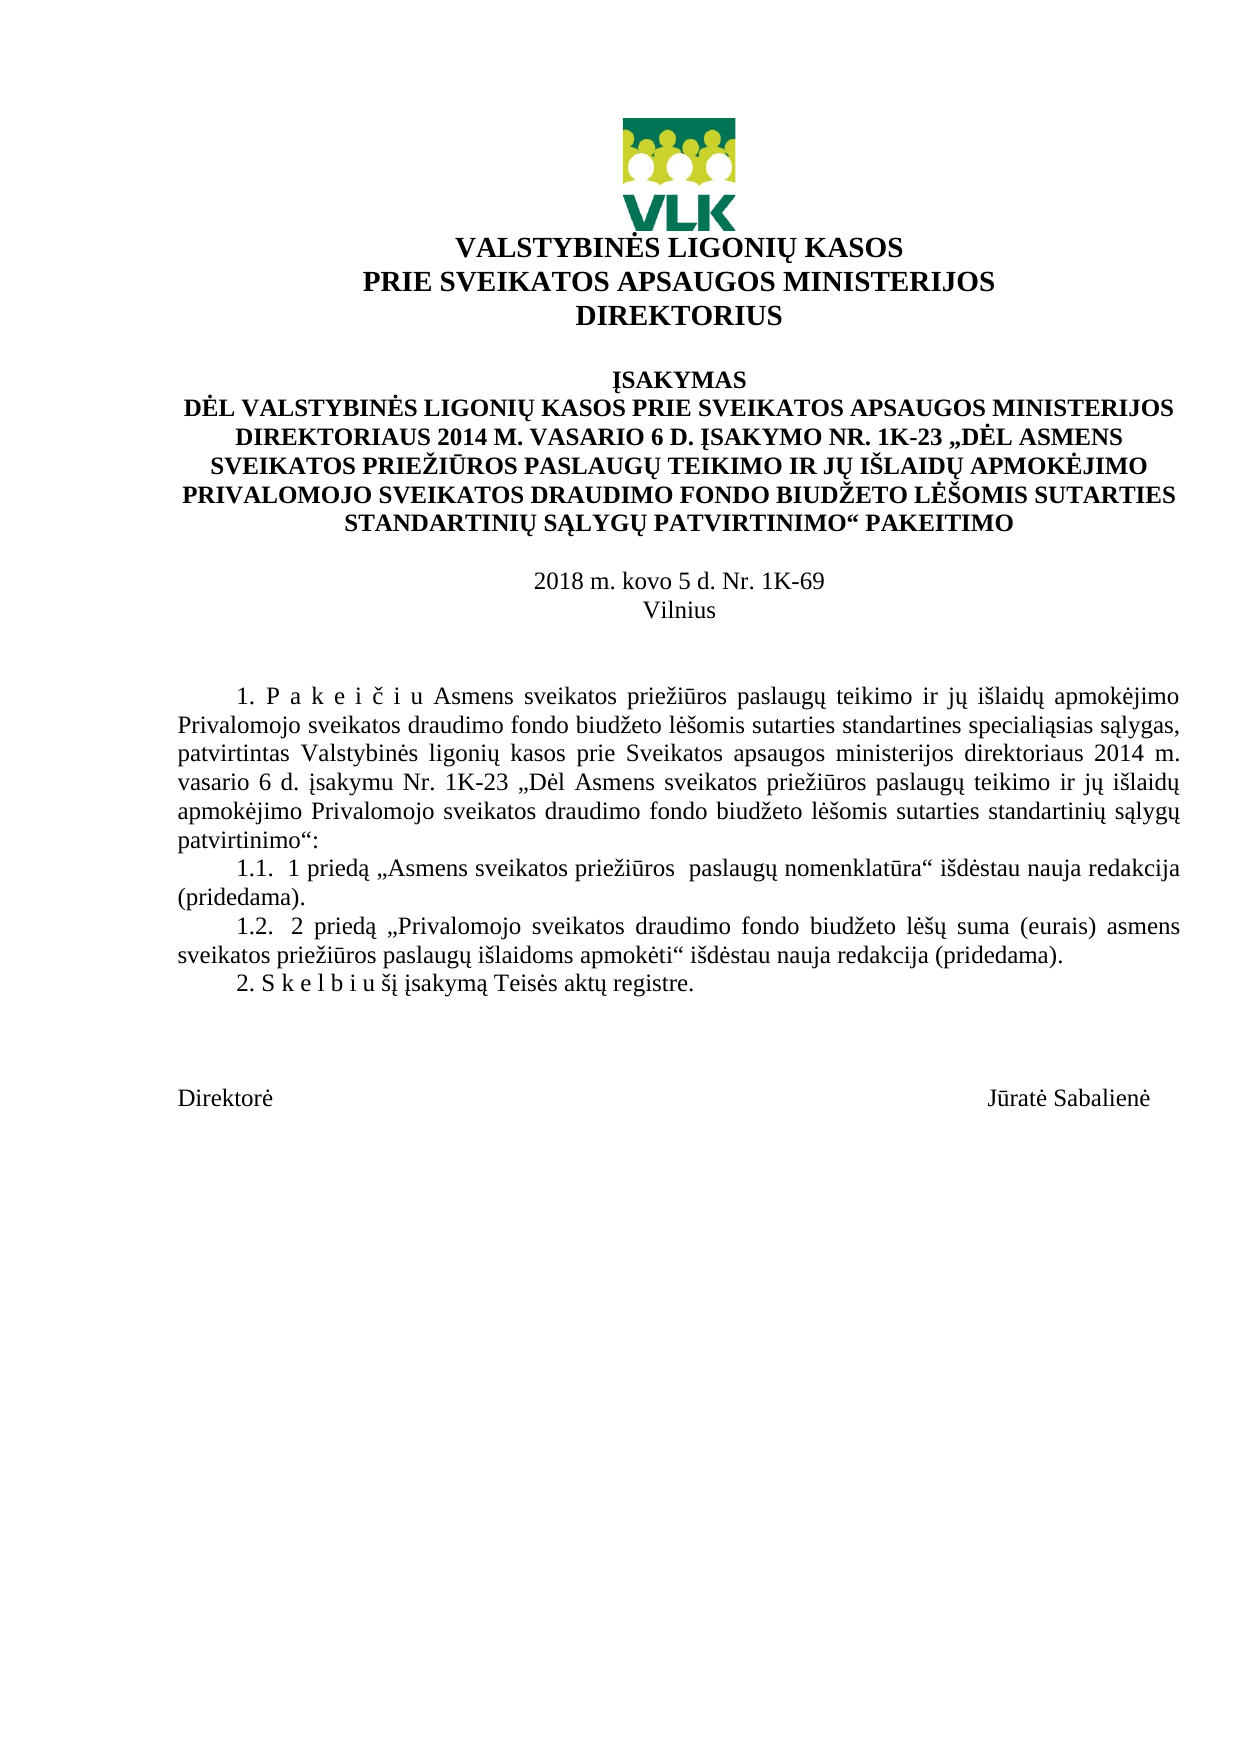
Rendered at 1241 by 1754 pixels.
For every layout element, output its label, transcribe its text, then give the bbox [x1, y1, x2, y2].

text ĮSAKYMAS [177, 365, 1181, 393]
text Direktorė Jūratė Sabalienė [177, 1083, 1181, 1112]
text 1.1. 1 priedą „Asmens sveikatos priežiūros paslaugų nomenklatūra“ išdėstau nauja redakcija (pridedama). [177, 853, 1181, 911]
text 2018 m. kovo 5 d. Nr. 1K-69 [177, 566, 1181, 595]
text DĖL VALSTYBINĖS LIGONIŲ KASOS PRIE SVEIKATOS APSAUGOS MINISTERIJOS DIREKTORIAUS 2014 M. VASARIO 6 D. ĮSAKYMO NR. 1K-23 „dĖL ASMENS SVEIKATOS PRIEŽIŪROS PASLAUGŲ TEIKIMO IR JŲ IŠLAIDŲ APMOKĖJIMO PRIVALOMOJO SVEIKATOS DRAUDIMO FONDO BIUDŽETO LĖŠOMIS SUTARTIES STANDARTINIŲ SĄLYGŲ PATVIRTINIMO“ PAKEITIMO [177, 393, 1181, 537]
text VALSTYBINĖS LIGONIŲ KASOS [177, 231, 1181, 264]
text PRIE SVEIKATOS APSAUGOS MINISTERIJOS [177, 264, 1181, 298]
text 2. S k e l b i u šį įsakymą Teisės aktų registre. [177, 968, 1181, 997]
text DIREKTORIUS [177, 298, 1181, 331]
text 1. P a k e i č i u Asmens sveikatos priežiūros paslaugų teikimo ir jų išlaidų apmokėjimo Privalomojo sveikatos draudimo fondo biudžeto lėšomis sutarties standartines specialiąsias sąlygas, patvirtintas Valstybinės ligonių kasos prie Sveikatos apsaugos ministerijos direktoriaus 2014 m. vasario 6 d. įsakymu Nr. 1K-23 „Dėl Asmens sveikatos priežiūros paslaugų teikimo ir jų išlaidų apmokėjimo Privalomojo sveikatos draudimo fondo biudžeto lėšomis sutarties standartinių sąlygų patvirtinimo“: [177, 681, 1181, 853]
text Vilnius [177, 595, 1181, 623]
text 1.2. 2 priedą „Privalomojo sveikatos draudimo fondo biudžeto lėšų suma (eurais) asmens sveikatos priežiūros paslaugų išlaidoms apmokėti“ išdėstau nauja redakcija (pridedama). [177, 911, 1181, 968]
